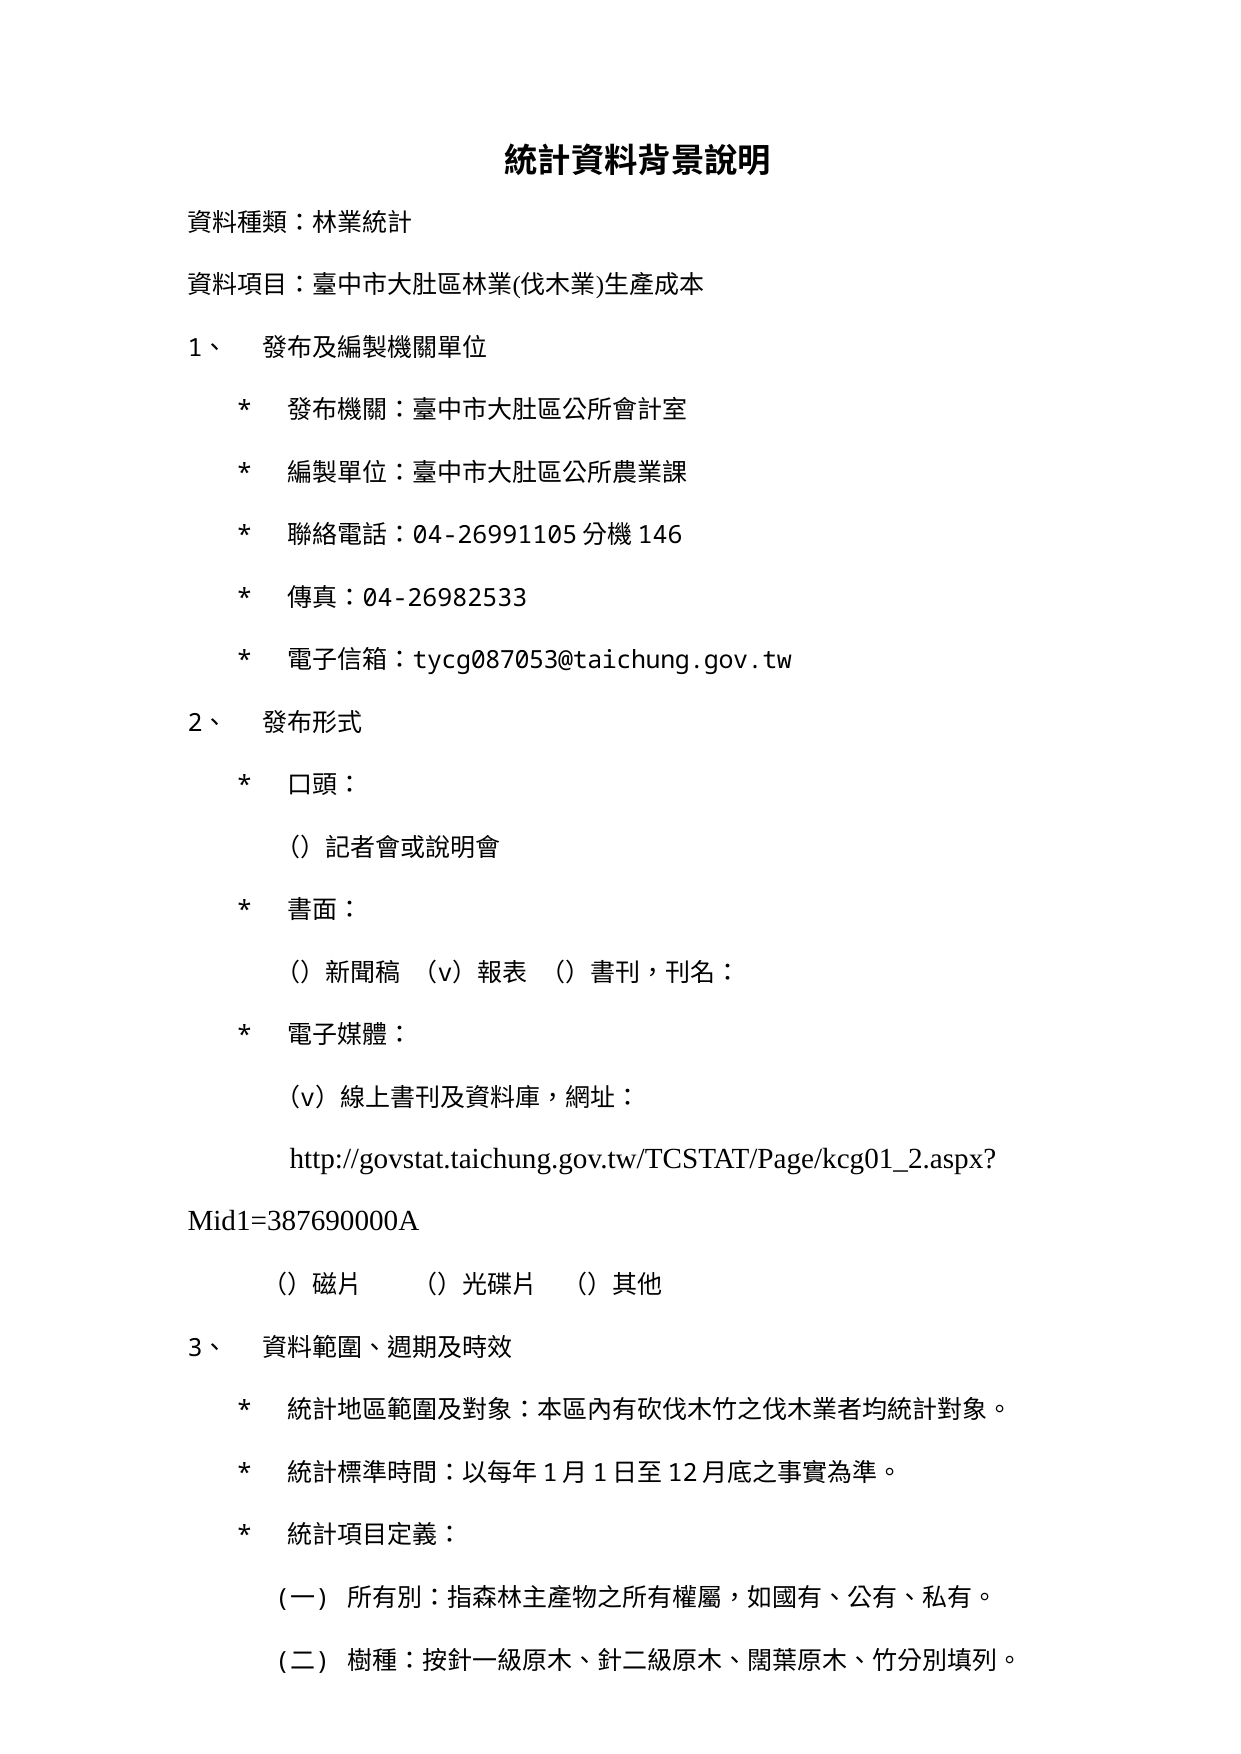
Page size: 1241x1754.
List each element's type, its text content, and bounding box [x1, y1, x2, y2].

text (二) 樹種：按針一級原木、針二級原木、闊葉原木、竹分別填列。 [275, 1616, 1087, 1679]
list 資料範圍、週期及時效 [187, 1304, 1087, 1366]
list 統計地區範圍及對象：本區內有砍伐木竹之伐木業者均統計對象。 [237, 1366, 1087, 1429]
text （v）線上書刊及資料庫，網址： [250, 1054, 1087, 1116]
list 口頭： [237, 741, 1087, 804]
text 統計資料背景說明 [187, 116, 1087, 179]
list 書面： [237, 866, 1087, 929]
text （）記者會或說明會 [187, 804, 1087, 866]
list 統計標準時間：以每年1月1日至12月底之事實為準。 [237, 1429, 1087, 1491]
text 資料項目：臺中市大肚區林業(伐木業)生產成本 [187, 241, 1087, 304]
list 傳真：04-26982533 [237, 554, 1087, 616]
list 編製單位：臺中市大肚區公所農業課 [237, 429, 1087, 491]
list 發布及編製機關單位 [187, 304, 1087, 366]
list 電子媒體： [237, 991, 1087, 1054]
list 統計項目定義： [237, 1491, 1087, 1554]
text （）磁片 （）光碟片 （）其他 [187, 1241, 1087, 1304]
list 發布形式 [187, 679, 1087, 741]
list 發布機關：臺中市大肚區公所會計室 [237, 366, 1087, 429]
text （）新聞稿 （v）報表 （）書刊，刊名： [187, 929, 1087, 991]
list 電子信箱：tycg087053@taichung.gov.tw [237, 616, 1087, 679]
text http://govstat.taichung.gov.tw/TCSTAT/Page/kcg01_2.aspx?Mid1=387690000A [187, 1116, 1087, 1241]
list 聯絡電話：04-26991105分機146 [237, 491, 1087, 554]
text 資料種類：林業統計 [187, 179, 1087, 241]
text (一) 所有別：指森林主產物之所有權屬，如國有、公有、私有。 [275, 1554, 1087, 1616]
